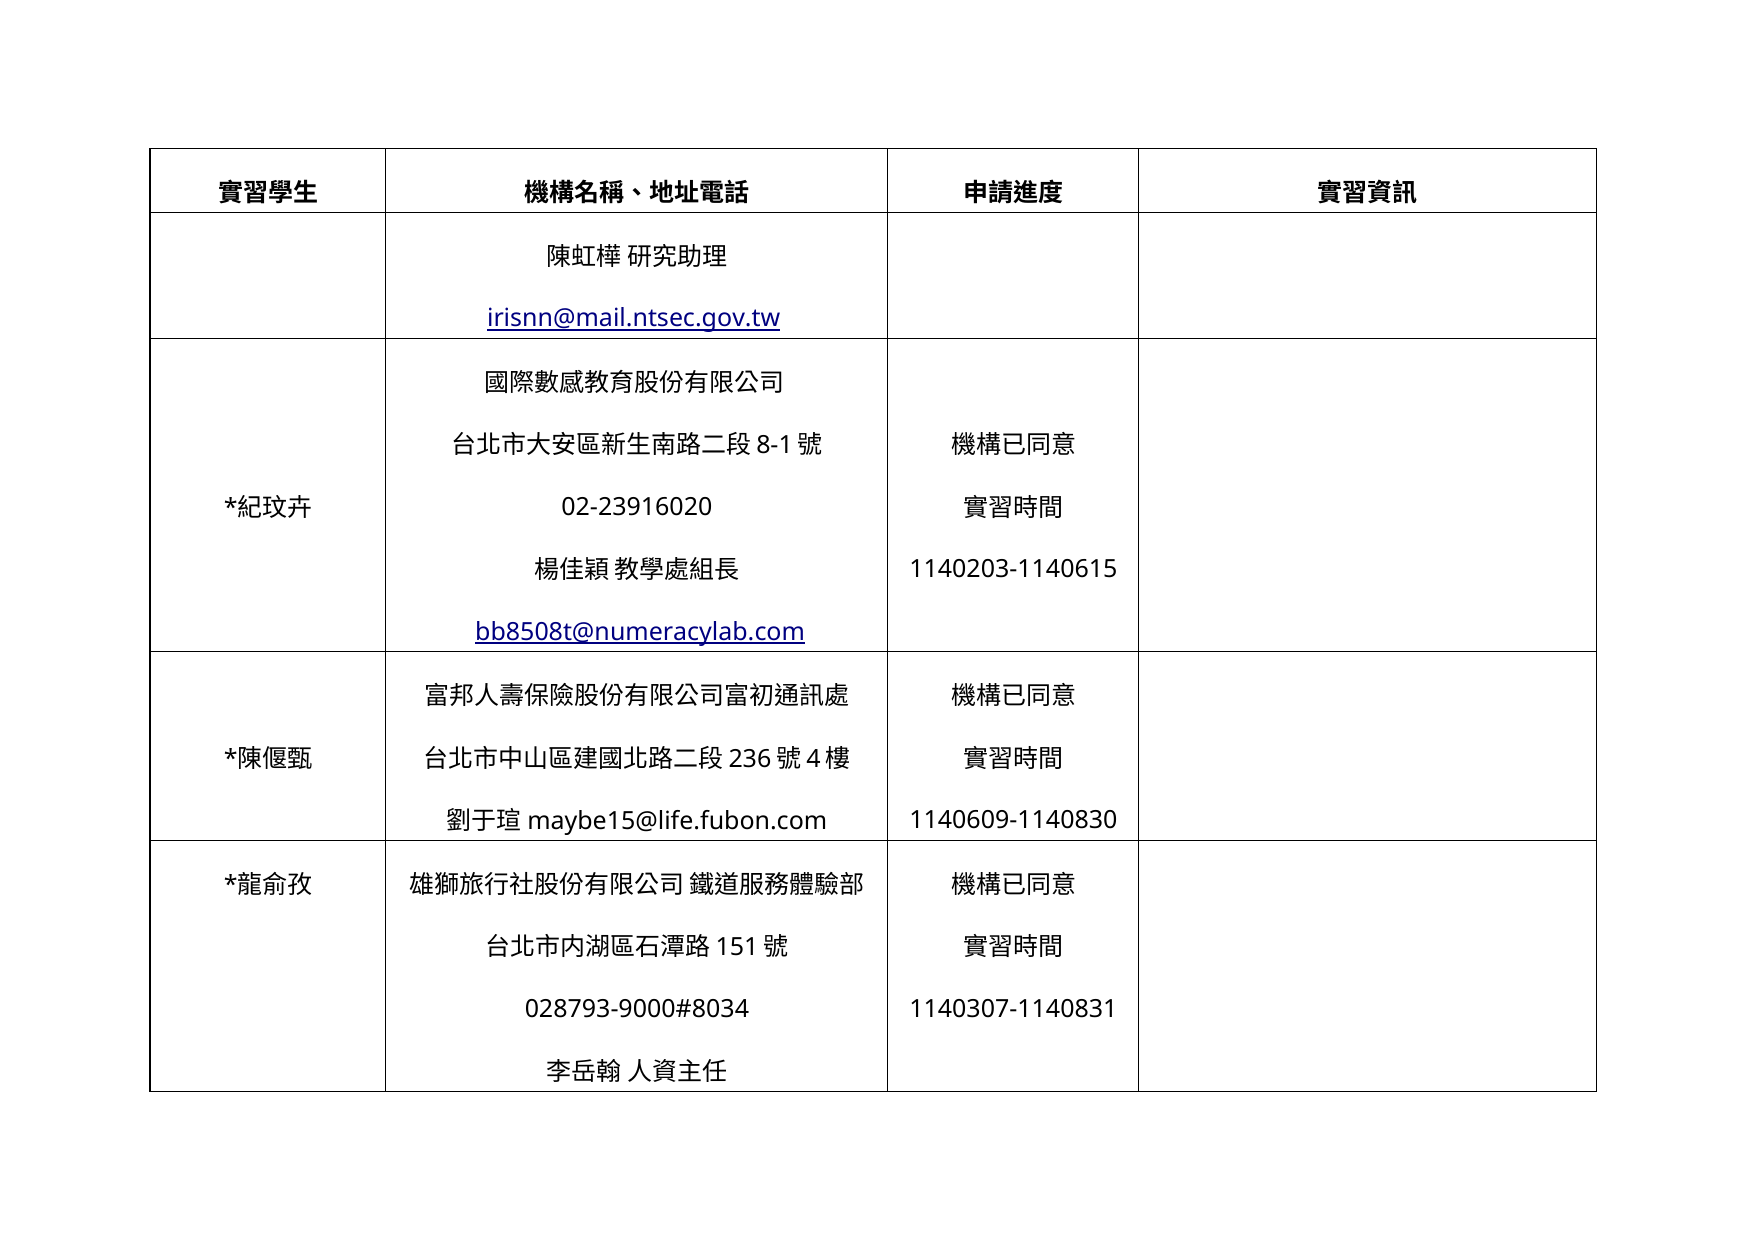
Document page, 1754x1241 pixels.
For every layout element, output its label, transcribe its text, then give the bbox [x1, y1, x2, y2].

table_cell *陳偃甄 [151, 652, 385, 840]
table_header 實習學生 [151, 149, 385, 212]
table_cell [1139, 841, 1596, 1091]
table_cell 機構已同意 實習時間 1140203-1140615 [888, 339, 1138, 651]
table_header 申請進度 [888, 149, 1138, 212]
table_cell [888, 213, 1138, 338]
table_cell [1139, 213, 1596, 338]
table_cell 國際數感教育股份有限公司 台北市大安區新生南路二段8-1號 02-23916020 楊佳穎 教學處組長 bb8508t@numeracylab.com [386, 339, 887, 651]
table_cell 陳虹樺 研究助理 irisnn@mail.ntsec.gov.tw [386, 213, 887, 338]
table_cell 機構已同意 實習時間 1140609-1140830 [888, 652, 1138, 840]
table_cell 富邦人壽保險股份有限公司富初通訊處 台北市中山區建國北路二段236號4樓 劉于瑄 maybe15@life.fubon.com [386, 652, 887, 840]
table_cell [1139, 652, 1596, 840]
table_cell 機構已同意 實習時間 1140307-1140831 [888, 841, 1138, 1091]
table_cell [151, 213, 385, 338]
table_cell [1139, 339, 1596, 651]
table_header 實習資訊 [1139, 149, 1596, 212]
table_cell *紀玟卉 [151, 339, 385, 651]
table_cell 雄獅旅行社股份有限公司 鐵道服務體驗部 台北市内湖區石潭路151號 028793-9000#8034 李岳翰 人資主任 [386, 841, 887, 1091]
table_cell *龍俞孜 [151, 841, 385, 1091]
table_header 機構名稱、地址電話 [386, 149, 887, 212]
